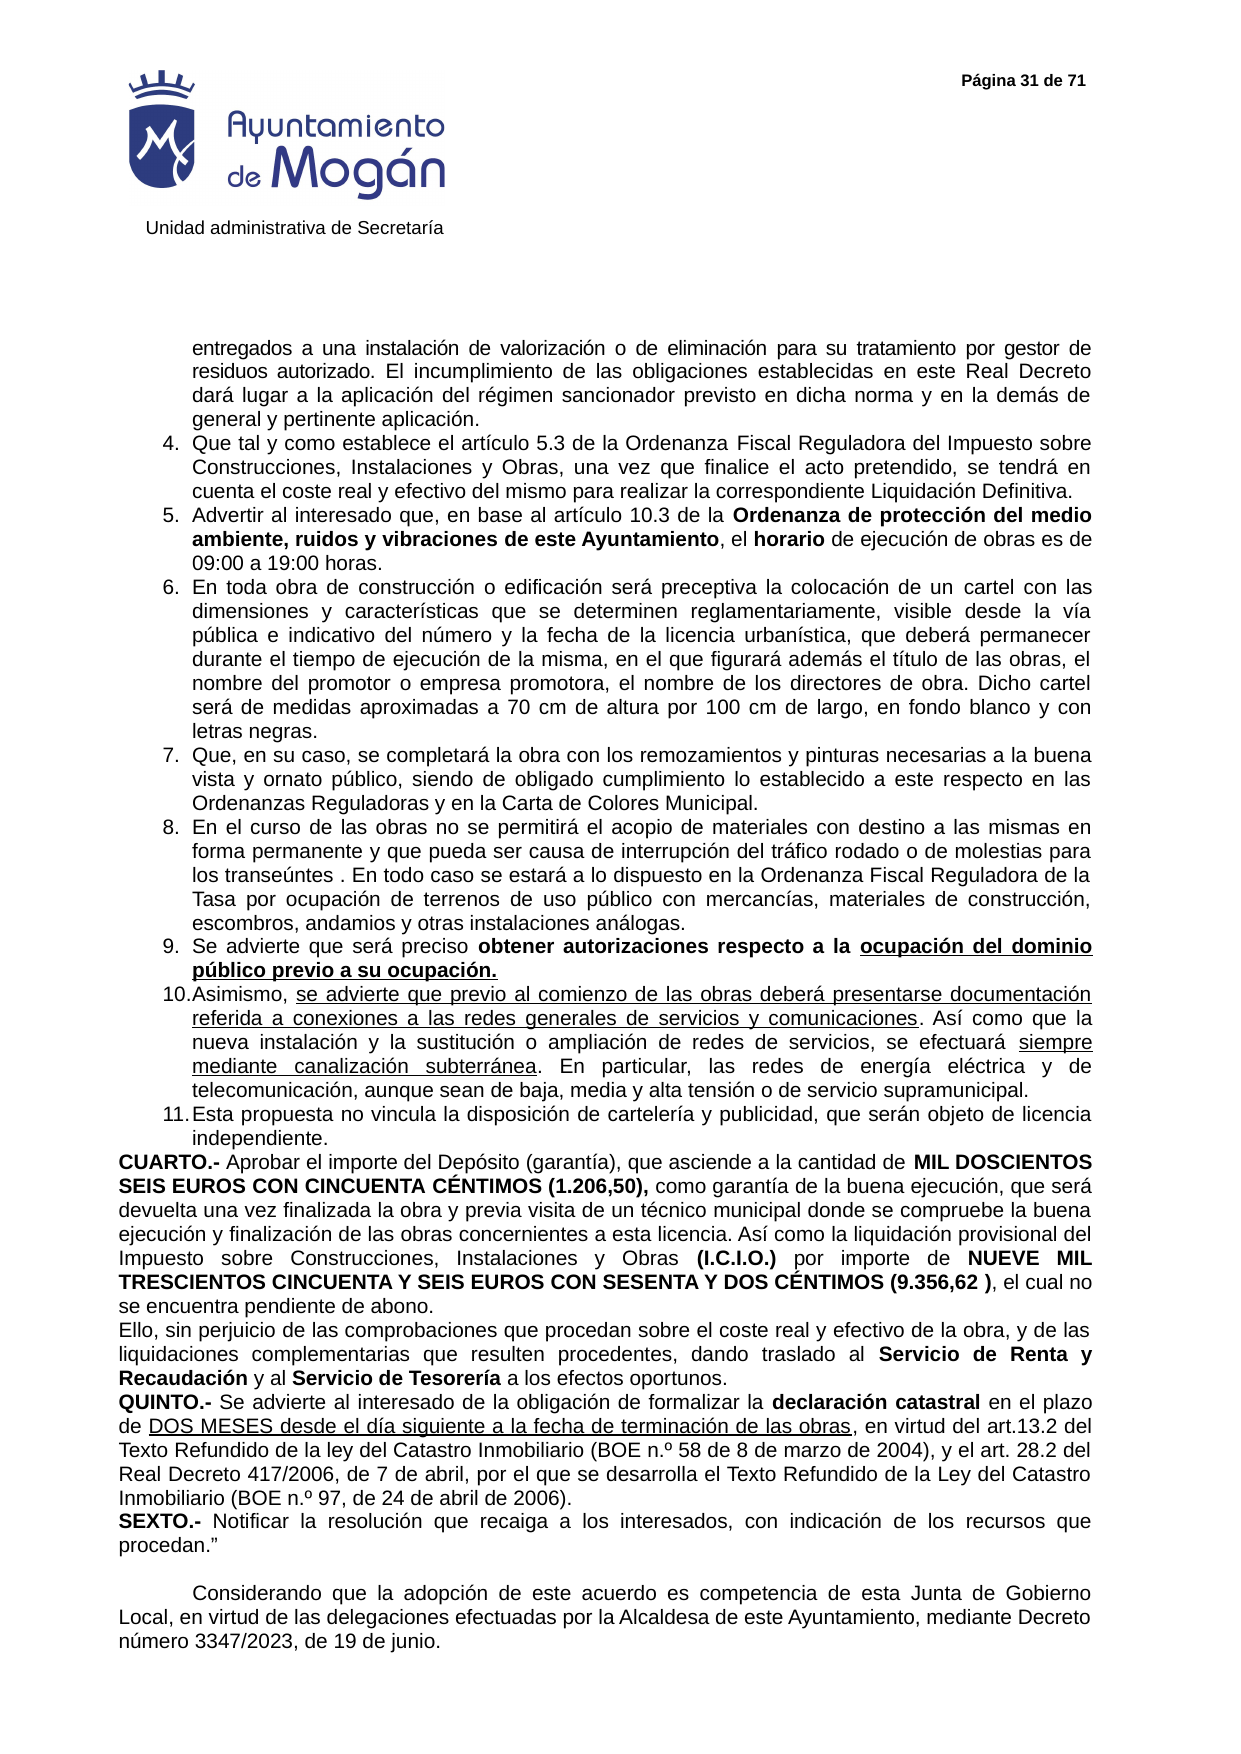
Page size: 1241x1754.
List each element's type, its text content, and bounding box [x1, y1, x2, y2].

text CUARTO.- Aprobar el importe del Depósito (garantía), que asciende a la cantidad de MIL DOSCIENTOS SEIS EUROS CON CINCUENTA CÉNTIMOS (1.206,50), como garantía de la buena ejecución, que será devuelta una vez finalizada la obra y previa visita de un técnico municipal donde se compruebe la buena ejecución y finalización de las obras concernientes a esta licencia. Así como la liquidación provisional del Impuesto sobre Construcciones, Instalaciones y Obras (I.C.I.O.) por importe de NUEVE MIL TRESCIENTOS CINCUENTA Y SEIS EUROS CON SESENTA Y DOS CÉNTIMOS (9.356,62 ), el cual no se encuentra pendiente de abono. [118, 1150, 1092, 1318]
list Que tal y como establece el artículo 5.3 de la Ordenanza Fiscal Reguladora del Impuesto sobre Construcciones, Instalaciones y Obras, una vez que finalice el acto pretendido, se tendrá en cuenta el coste real y efectivo del mismo para realizar la correspondiente Liquidación Definitiva. [162, 431, 1092, 503]
list entregados a una instalación de valorización o de eliminación para su tratamiento por gestor de residuos autorizado. El incumplimiento de las obligaciones establecidas en este Real Decreto dará lugar a la aplicación del régimen sancionador previsto en dicha norma y en la demás de general y pertinente aplicación. [162, 335, 1092, 431]
text Considerando que la adopción de este acuerdo es competencia de esta Junta de Gobierno Local, en virtud de las delegaciones efectuadas por la Alcaldesa de este Ayuntamiento, mediante Decreto número 3347/2023, de 19 de junio. [118, 1581, 1092, 1653]
list Asimismo, se advierte que previo al comienzo de las obras deberá presentarse documentación referida a conexiones a las redes generales de servicios y comunicaciones. Así como que la nueva instalación y la sustitución o ampliación de redes de servicios, se efectuará siempre mediante canalización subterránea. En particular, las redes de energía eléctrica y de telecomunicación, aunque sean de baja, media y alta tensión o de servicio supramunicipal. [162, 982, 1092, 1102]
picture [128, 70, 445, 206]
text QUINTO.- Se advierte al interesado de la obligación de formalizar la declaración catastral en el plazo de DOS MESES desde el día siguiente a la fecha de terminación de las obras, en virtud del art.13.2 del Texto Refundido de la ley del Catastro Inmobiliario (BOE n.º 58 de 8 de marzo de 2004), y el art. 28.2 del Real Decreto 417/2006, de 7 de abril, por el que se desarrolla el Texto Refundido de la Ley del Catastro Inmobiliario (BOE n.º 97, de 24 de abril de 2006). [118, 1389, 1092, 1509]
list En toda obra de construcción o edificación será preceptiva la colocación de un cartel con las dimensiones y características que se determinen reglamentariamente, visible desde la vía pública e indicativo del número y la fecha de la licencia urbanística, que deberá permanecer durante el tiempo de ejecución de la misma, en el que figurará además el título de las obras, el nombre del promotor o empresa promotora, el nombre de los directores de obra. Dicho cartel será de medidas aproximadas a 70 cm de altura por 100 cm de largo, en fondo blanco y con letras negras. [162, 575, 1092, 743]
list Esta propuesta no vincula la disposición de cartelería y publicidad, que serán objeto de licencia independiente. [162, 1102, 1092, 1150]
list Se advierte que será preciso obtener autorizaciones respecto a la ocupación del dominio público previo a su ocupación. [162, 934, 1092, 982]
text Ello, sin perjuicio de las comprobaciones que procedan sobre el coste real y efectivo de la obra, y de las liquidaciones complementarias que resulten procedentes, dando traslado al Servicio de Renta y Recaudación y al Servicio de Tesorería a los efectos oportunos. [118, 1318, 1092, 1389]
text SEXTO.- Notificar la resolución que recaiga a los interesados, con indicación de los recursos que procedan.” [118, 1509, 1092, 1557]
list Que, en su caso, se completará la obra con los remozamientos y pinturas necesarias a la buena vista y ornato público, siendo de obligado cumplimiento lo establecido a este respecto en las Ordenanzas Reguladoras y en la Carta de Colores Municipal. [162, 743, 1092, 814]
list En el curso de las obras no se permitirá el acopio de materiales con destino a las mismas en forma permanente y que pueda ser causa de interrupción del tráfico rodado o de molestias para los transeúntes . En todo caso se estará a lo dispuesto en la Ordenanza Fiscal Reguladora de la Tasa por ocupación de terrenos de uso público con mercancías, materiales de construcción, escombros, andamios y otras instalaciones análogas. [162, 814, 1092, 934]
list Advertir al interesado que, en base al artículo 10.3 de la Ordenanza de protección del medio ambiente, ruidos y vibraciones de este Ayuntamiento, el horario de ejecución de obras es de 09:00 a 19:00 horas. [162, 503, 1092, 575]
